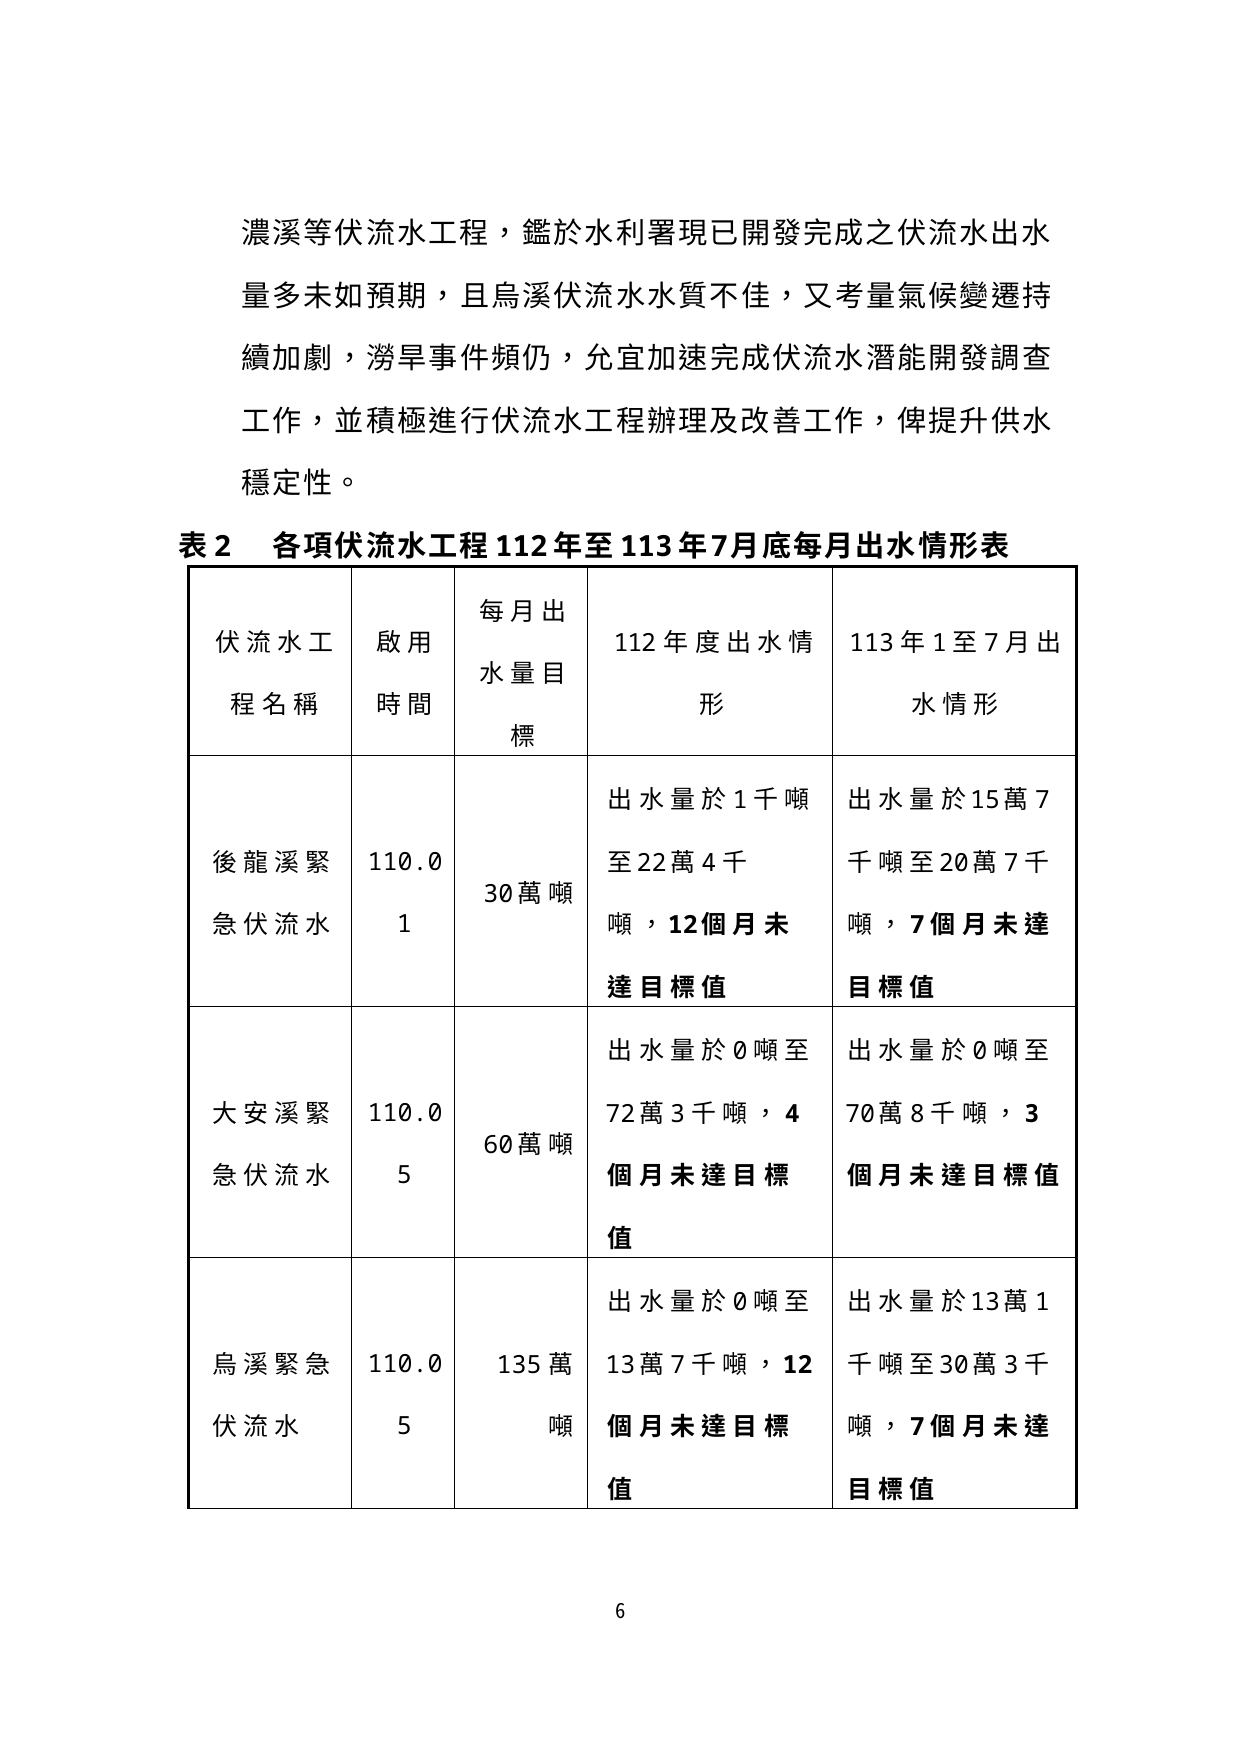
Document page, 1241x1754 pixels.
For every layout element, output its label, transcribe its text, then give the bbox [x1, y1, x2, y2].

table_cell 大安溪緊急伏流水 [190, 1007, 351, 1257]
table_cell 出水量於1千噸至22萬4千噸，12個月未達目標值 [588, 756, 832, 1006]
table_cell 烏溪緊急伏流水 [190, 1258, 351, 1508]
table_cell 30萬噸 [455, 756, 587, 1006]
text 表2 各項伏流水工程112年至113年7月底每月出水情形表 [177, 502, 1063, 564]
table_header 每月出水量目標 [455, 568, 587, 755]
table_cell 110.01 [352, 756, 454, 1006]
table_cell 60萬噸 [455, 1007, 587, 1257]
table_header 伏流水工程名稱 [190, 568, 351, 755]
table_cell 135萬噸 [455, 1258, 587, 1508]
table_cell 出水量於0噸至72萬3千噸，4個月未達目標值 [588, 1007, 832, 1257]
table_header 113年1至7月出水情形 [833, 568, 1075, 755]
table_cell 出水量於15萬7千噸至20萬7千噸，7個月未達目標值 [833, 756, 1075, 1006]
table_cell 後龍溪緊急伏流水 [190, 756, 351, 1006]
table_header 啟用 時間 [352, 568, 454, 755]
text 濃溪等伏流水工程，鑑於水利署現已開發完成之伏流水出水量多未如預期，且烏溪伏流水水質不佳，又考量氣候變遷持續加劇，澇旱事件頻仍，允宜加速完成伏流水潛能開發調查工作，並積極進行伏流水工程辦理及改善工作，俾提升供水穩定性。 [236, 189, 1063, 502]
table_cell 110.05 [352, 1258, 454, 1508]
table_header 112年度出水情形 [588, 568, 832, 755]
table_cell 出水量於0噸至70萬8千噸，3個月未達目標值 [833, 1007, 1075, 1257]
table_cell 出水量於0噸至13萬7千噸，12個月未達目標值 [588, 1258, 832, 1508]
table_cell 出水量於13萬1千噸至30萬3千噸，7個月未達目標值 [833, 1258, 1075, 1508]
table_cell 110.05 [352, 1007, 454, 1257]
